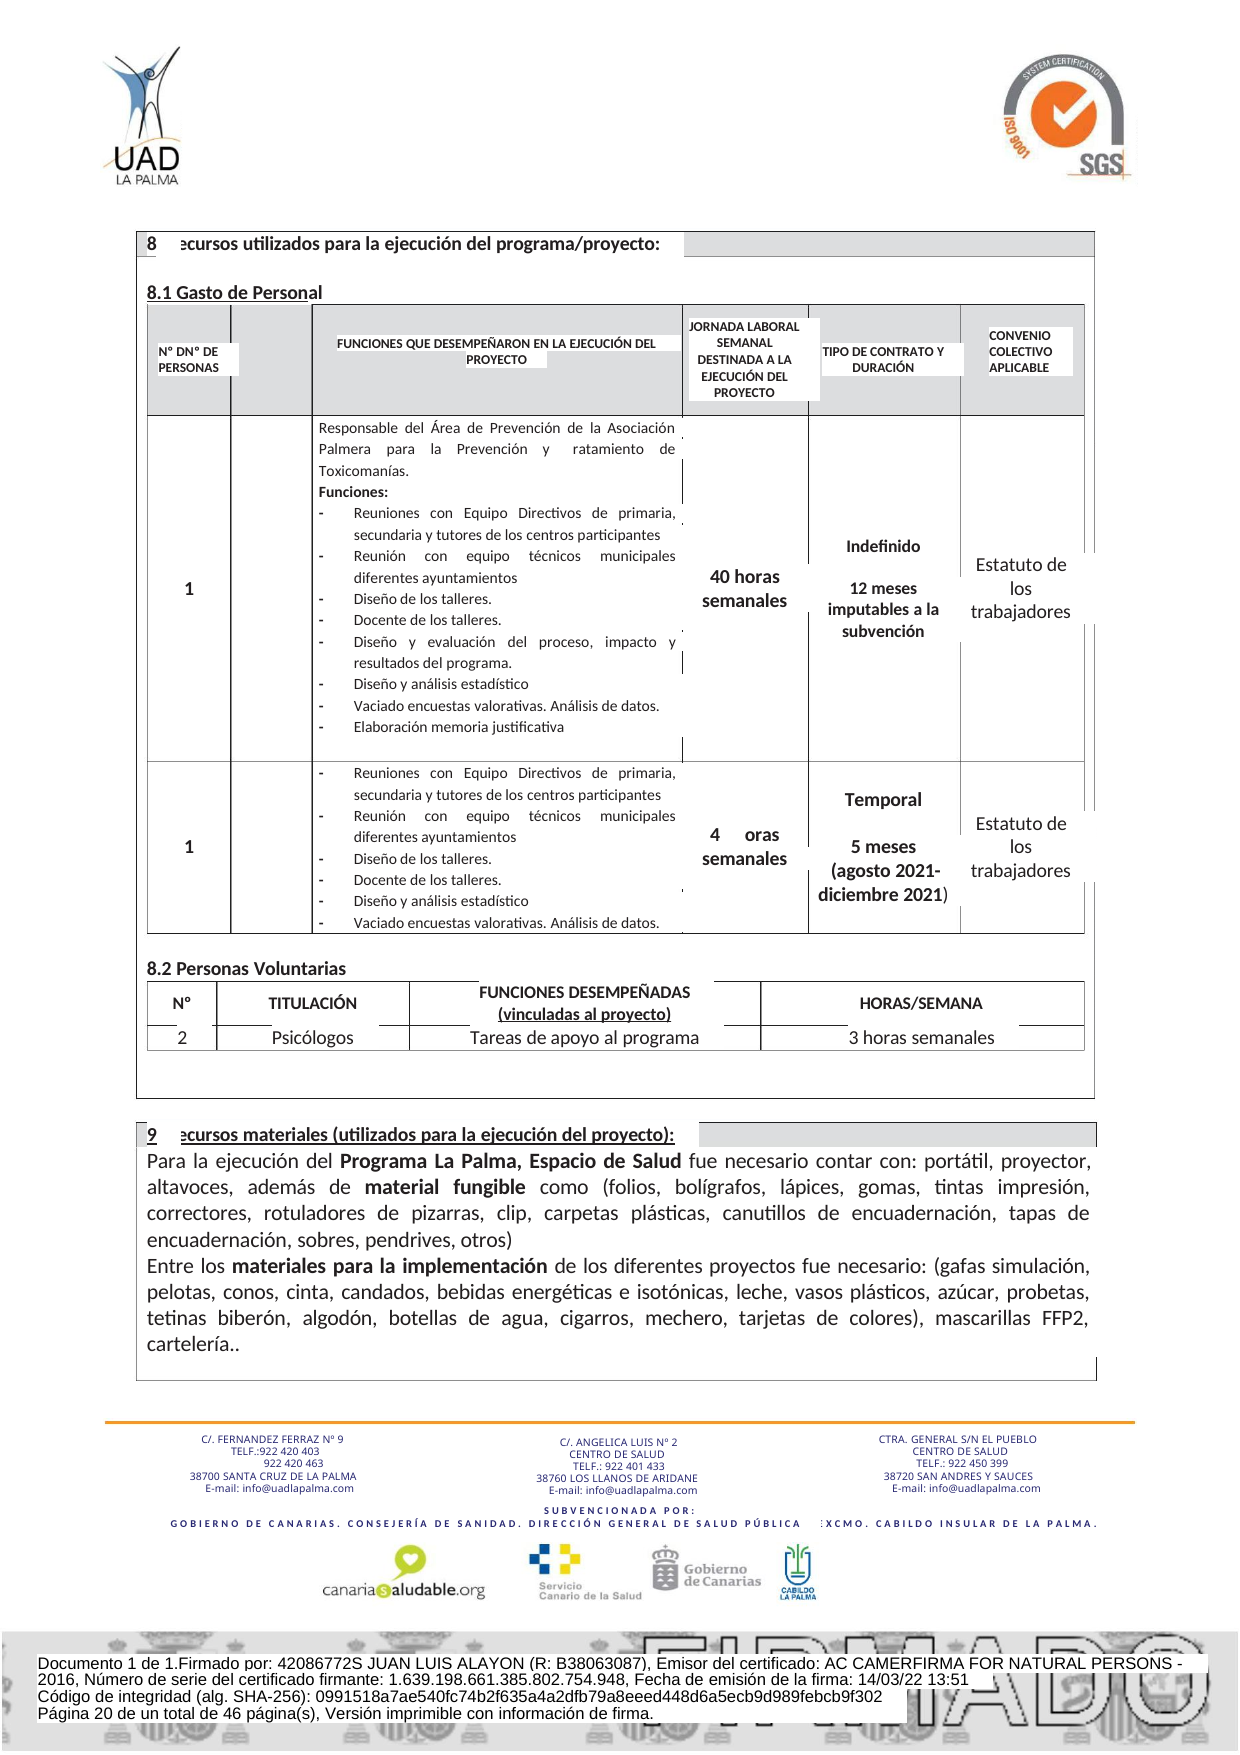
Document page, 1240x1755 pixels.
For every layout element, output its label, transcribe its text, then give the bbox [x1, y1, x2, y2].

text - [319, 806, 347, 825]
text E-mail: info@uadlapalma.com [892, 1482, 1073, 1494]
text y [542, 439, 573, 459]
text Reunión con equipo técnicos municipales [354, 546, 700, 566]
text (agosto 2021- [831, 859, 971, 882]
text - [319, 504, 347, 523]
text JORNADA LABORAL [689, 318, 820, 335]
text Código de integridad (alg. SHA-256): 0991518a7ae540fc74b2f635a4a2dfb79a8eeed448d6a5ecb9d989febcb9f302 [37, 1688, 907, 1706]
text 1 [184, 576, 219, 600]
text - [319, 696, 347, 715]
text Nº DNº DE [158, 343, 239, 360]
text Vaciado encuestas valorativas. Análisis de datos. [354, 913, 684, 932]
text Nº [172, 992, 216, 1013]
text y evaluación del proceso, impacto y [408, 632, 699, 651]
text semanales [702, 588, 812, 612]
text C/. FERNANDEZ FERRAZ Nº 9 [201, 1433, 375, 1446]
text diciembre 2021) [818, 882, 973, 906]
text secundaria y tutores de los centros participantes [354, 525, 700, 544]
text Diseño y análisis estadístico [354, 674, 684, 694]
text encuadernación, sobres, pendrives, otros) [147, 1226, 1112, 1252]
text cartelería.. [147, 1330, 1112, 1357]
text subvención [842, 620, 963, 642]
text 5 meses [851, 835, 971, 858]
text 4 [710, 823, 744, 847]
text Diseño de los talleres. [354, 849, 700, 868]
text PROYECTO [466, 351, 547, 368]
text 2 [177, 1025, 212, 1049]
text SEMANAL [717, 335, 820, 351]
text Indefinido [846, 535, 945, 556]
text G O B I E R N O D E C A N A R I A S . C O N S E J E R Í A D E S A N I D A D . D I R E C C I Ó N G E N E R A L D E S A L U D P Ú B L I C A [170, 1517, 821, 1530]
text Página 20 de un total de 46 página(s), Versión imprimible con información de firma. [37, 1706, 907, 1723]
text TELF.:922 420 403 [231, 1446, 375, 1458]
text los [1009, 577, 1096, 600]
text tetinas biberón, algodón, botellas de agua, cigarros, mechero, tarjetas de colores), mascarillas FFP2, [147, 1304, 1112, 1330]
text - [319, 632, 347, 651]
text 8700 SANTA CRUZ DE LA PALMA [196, 1470, 388, 1482]
text CENTRO DE SALUD [912, 1446, 1073, 1458]
text Tareas de apoyo al programa [470, 1025, 724, 1049]
text diferentes ayuntamientos [354, 568, 700, 587]
text Responsable del Área de Prevención de la Asociación [319, 418, 699, 437]
text 8.2 Personas Voluntarias [147, 957, 371, 980]
text altavoces, además de material fungible como (folios, bolígrafos, lápices, gomas, tintas impresión, [147, 1174, 1112, 1200]
text - [319, 892, 347, 911]
text - [319, 674, 347, 694]
text imputables a la [828, 599, 963, 620]
text Documento 1 de 1.Firmado por: 42086772S JUAN LUIS ALAYON (R: B38063087), Emisor del certificado: AC CAMERFIRMA FOR NATURAL PERSONS - [37, 1654, 1208, 1673]
text Entre los materiales para la implementación de los diferentes proyectos fue necesario: (gafas simulación, [147, 1252, 1112, 1278]
text Toxicomanías. [319, 461, 552, 480]
text Diseño [354, 632, 408, 651]
text diferentes ayuntamientos [354, 828, 700, 847]
text Para la ejecución del Programa La Palma, Espacio de Salud fue necesario contar con: portátil, proyector, [147, 1147, 1112, 1173]
text Psicólogos [272, 1025, 379, 1049]
text CONVENIO [989, 327, 1073, 343]
text Estatuto de [976, 553, 1096, 576]
text 40 horas [710, 564, 812, 588]
text Temporal [844, 787, 947, 811]
text los [1009, 835, 1096, 859]
text Diseño y análisis estadístico [354, 892, 684, 911]
text TITULACIÓN [268, 992, 382, 1013]
text - [319, 717, 347, 737]
text HORAS/SEMANA [859, 992, 1008, 1013]
text . Recursos materiales (utilizados para la ejecución del proyecto): [181, 1122, 699, 1147]
text Vaciado encuestas valorativas. Análisis de datos. [354, 696, 684, 715]
text - [319, 870, 347, 889]
text secundaria y tutores de los centros participantes [354, 785, 700, 804]
text E X C M O . C A B I L D O I N S U L A R D E L A P A L M A . [821, 1517, 1120, 1530]
text 8 [147, 232, 181, 256]
text 2 [37, 1673, 47, 1688]
text pelotas, conos, cinta, candados, bebidas energéticas e isotónicas, leche, vasos plásticos, azúcar, probetas, [147, 1278, 1112, 1304]
text S U B V E N C I O N A D A P O R : [544, 1504, 716, 1517]
text 9 [147, 1122, 181, 1147]
text Elaboración memoria justificativa [354, 717, 684, 737]
text Estatuto de [976, 811, 1096, 835]
text 3 horas semanales [848, 1025, 1019, 1049]
text 3 [189, 1470, 196, 1482]
text FUNCIONES DESEMPEÑADAS [479, 981, 714, 1003]
text (vinculadas al proyecto) [498, 1003, 714, 1024]
text Reuniones con Equipo Directivos de primaria, [354, 763, 700, 782]
text Docente de los talleres. [354, 611, 700, 630]
text 1 [184, 835, 219, 858]
text 0 horas [744, 823, 804, 847]
text - [319, 763, 347, 782]
text Diseño de los talleres. [354, 589, 700, 608]
text DESTINADA A LA [697, 351, 820, 368]
text Docente de los talleres. [354, 870, 700, 889]
text EJECUCIÓN DEL [701, 368, 820, 384]
text CTRA. GENERAL S/N EL PUEBLO [878, 1433, 1073, 1446]
text 016, Número de serie del certificado firmante: 1.639.198.661.385.802.754.948, Fecha de emisión de la firma: 14/03/22 13:51 [47, 1671, 993, 1689]
text DURACIÓN [852, 360, 964, 376]
text - [319, 589, 347, 608]
text E-mail: info@uadlapalma.com [205, 1482, 388, 1494]
text - [319, 849, 347, 868]
text resultados del programa. [354, 653, 536, 672]
text 8 [147, 280, 156, 301]
text - [319, 913, 347, 932]
text Tratamiento de [573, 439, 698, 459]
text PROYECTO [714, 384, 820, 401]
text trabajadores [971, 859, 1096, 882]
text trabajadores [971, 600, 1096, 624]
text TELF.: 922 450 399 [916, 1458, 1073, 1470]
text 38760 LOS LLANOS DE ARIDANE [536, 1473, 729, 1485]
text APLICABLE [989, 360, 1073, 376]
text TIPO DE CONTRATO Y [822, 343, 964, 360]
text correctores, rotuladores de pizarras, clip, carpetas plásticas, canutillos de encuadernación, tapas de [147, 1200, 1112, 1226]
text PERSONAS [158, 360, 239, 376]
text C/. ANGELICA LUIS Nº 2 [559, 1436, 699, 1448]
text 12 meses [849, 577, 963, 599]
text CENTRO DE SALUD [569, 1448, 699, 1460]
text - [319, 546, 347, 566]
text 38720 SAN ANDRES Y SAUCES [884, 1470, 1073, 1482]
text .1 Gasto de Personal [156, 280, 684, 304]
text semanales [702, 847, 812, 870]
text 922 420 463 [263, 1458, 338, 1470]
text Reunión con equipo técnicos municipales [354, 806, 700, 825]
text - [319, 611, 347, 629]
text TELF.: 922 401 433 [573, 1461, 699, 1473]
text . Recursos utilizados para la ejecución del programa/proyecto: [181, 232, 684, 256]
text E-mail: info@uadlapalma.com [548, 1485, 729, 1497]
text FUNCIONES QUE DESEMPEÑARON EN LA EJECUCIÓN DEL [337, 335, 681, 351]
text COLECTIVO [989, 343, 1073, 360]
text Funciones: [319, 482, 412, 501]
text Palmera para la Prevención [319, 439, 542, 459]
text Reuniones con Equipo Directivos de primaria, [354, 504, 700, 523]
